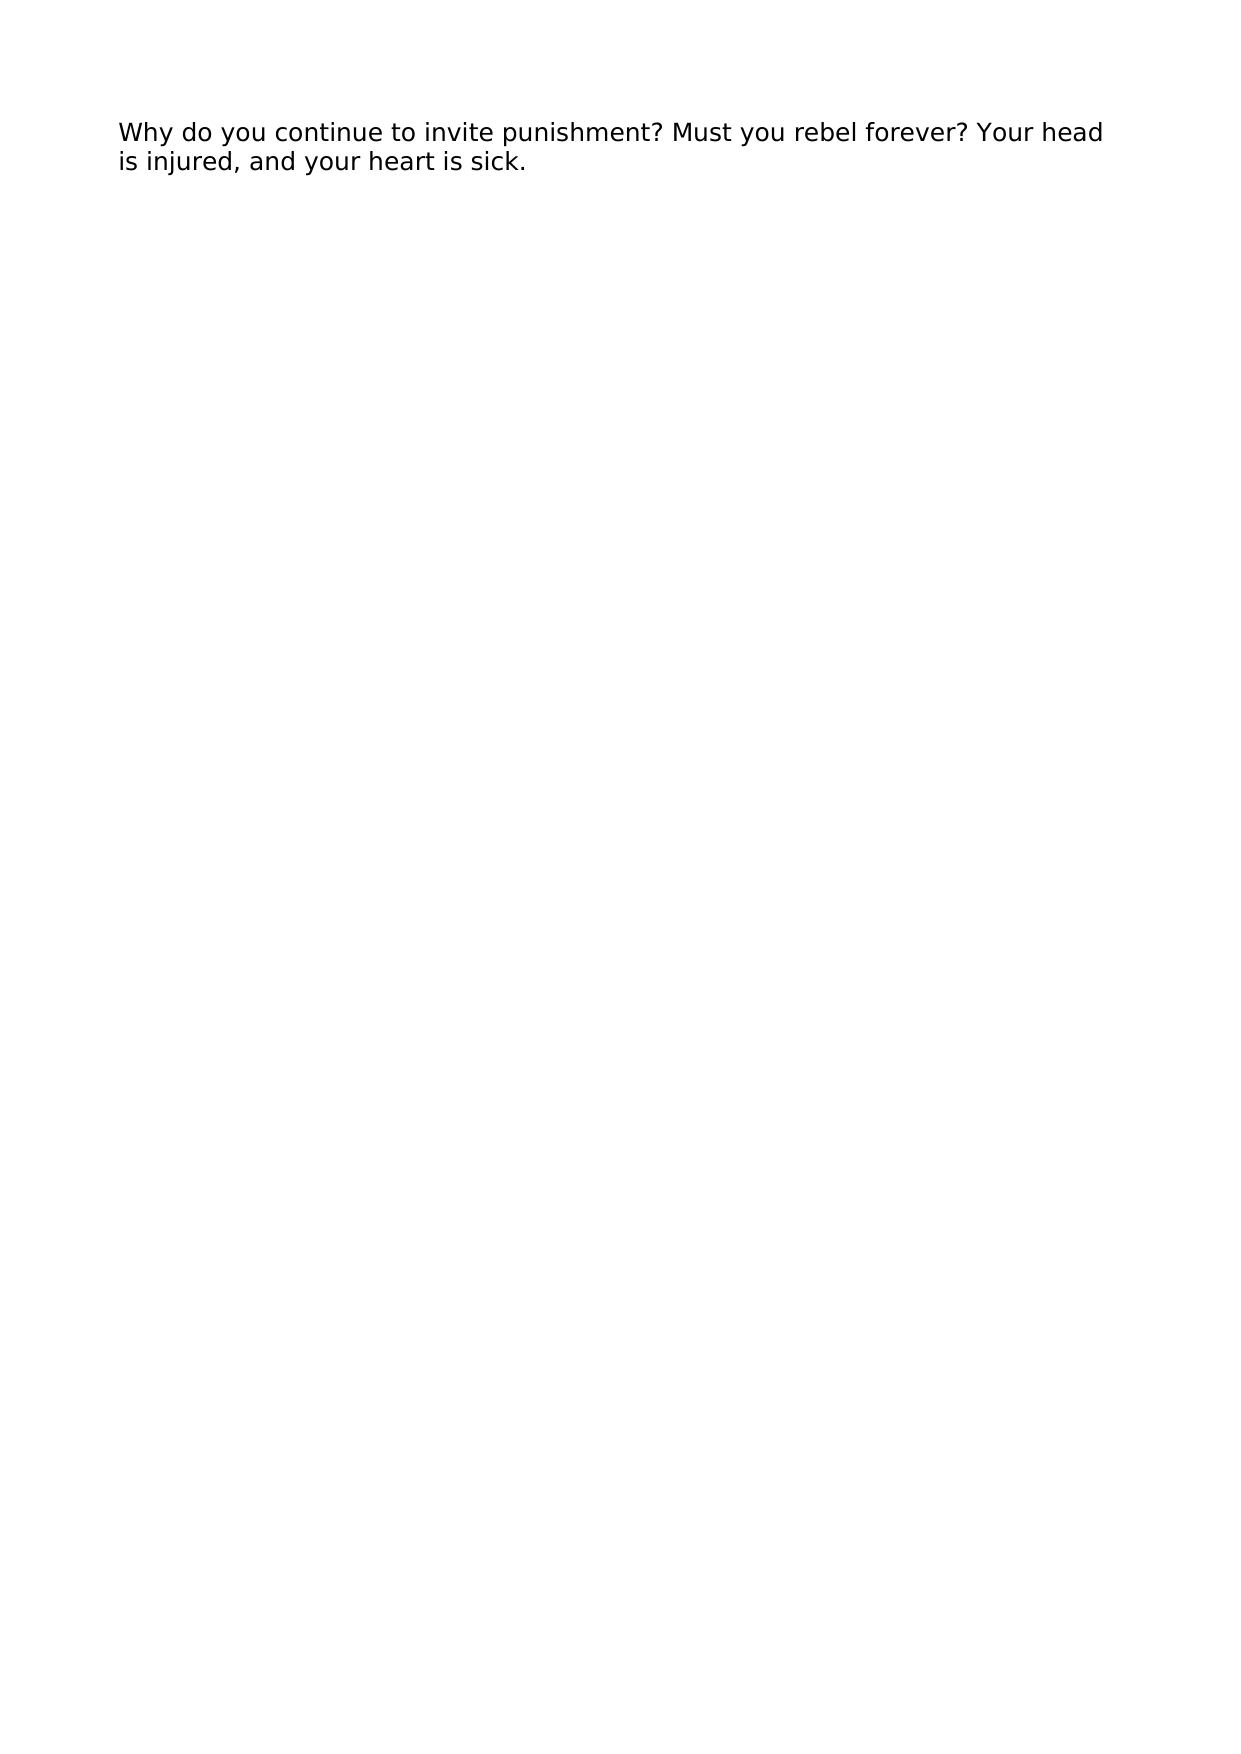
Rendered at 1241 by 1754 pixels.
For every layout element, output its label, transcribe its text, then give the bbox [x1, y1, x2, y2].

text Why do you continue to invite punishment? Must you rebel forever? Your head is injured, and your heart is sick. [118, 118, 1122, 176]
